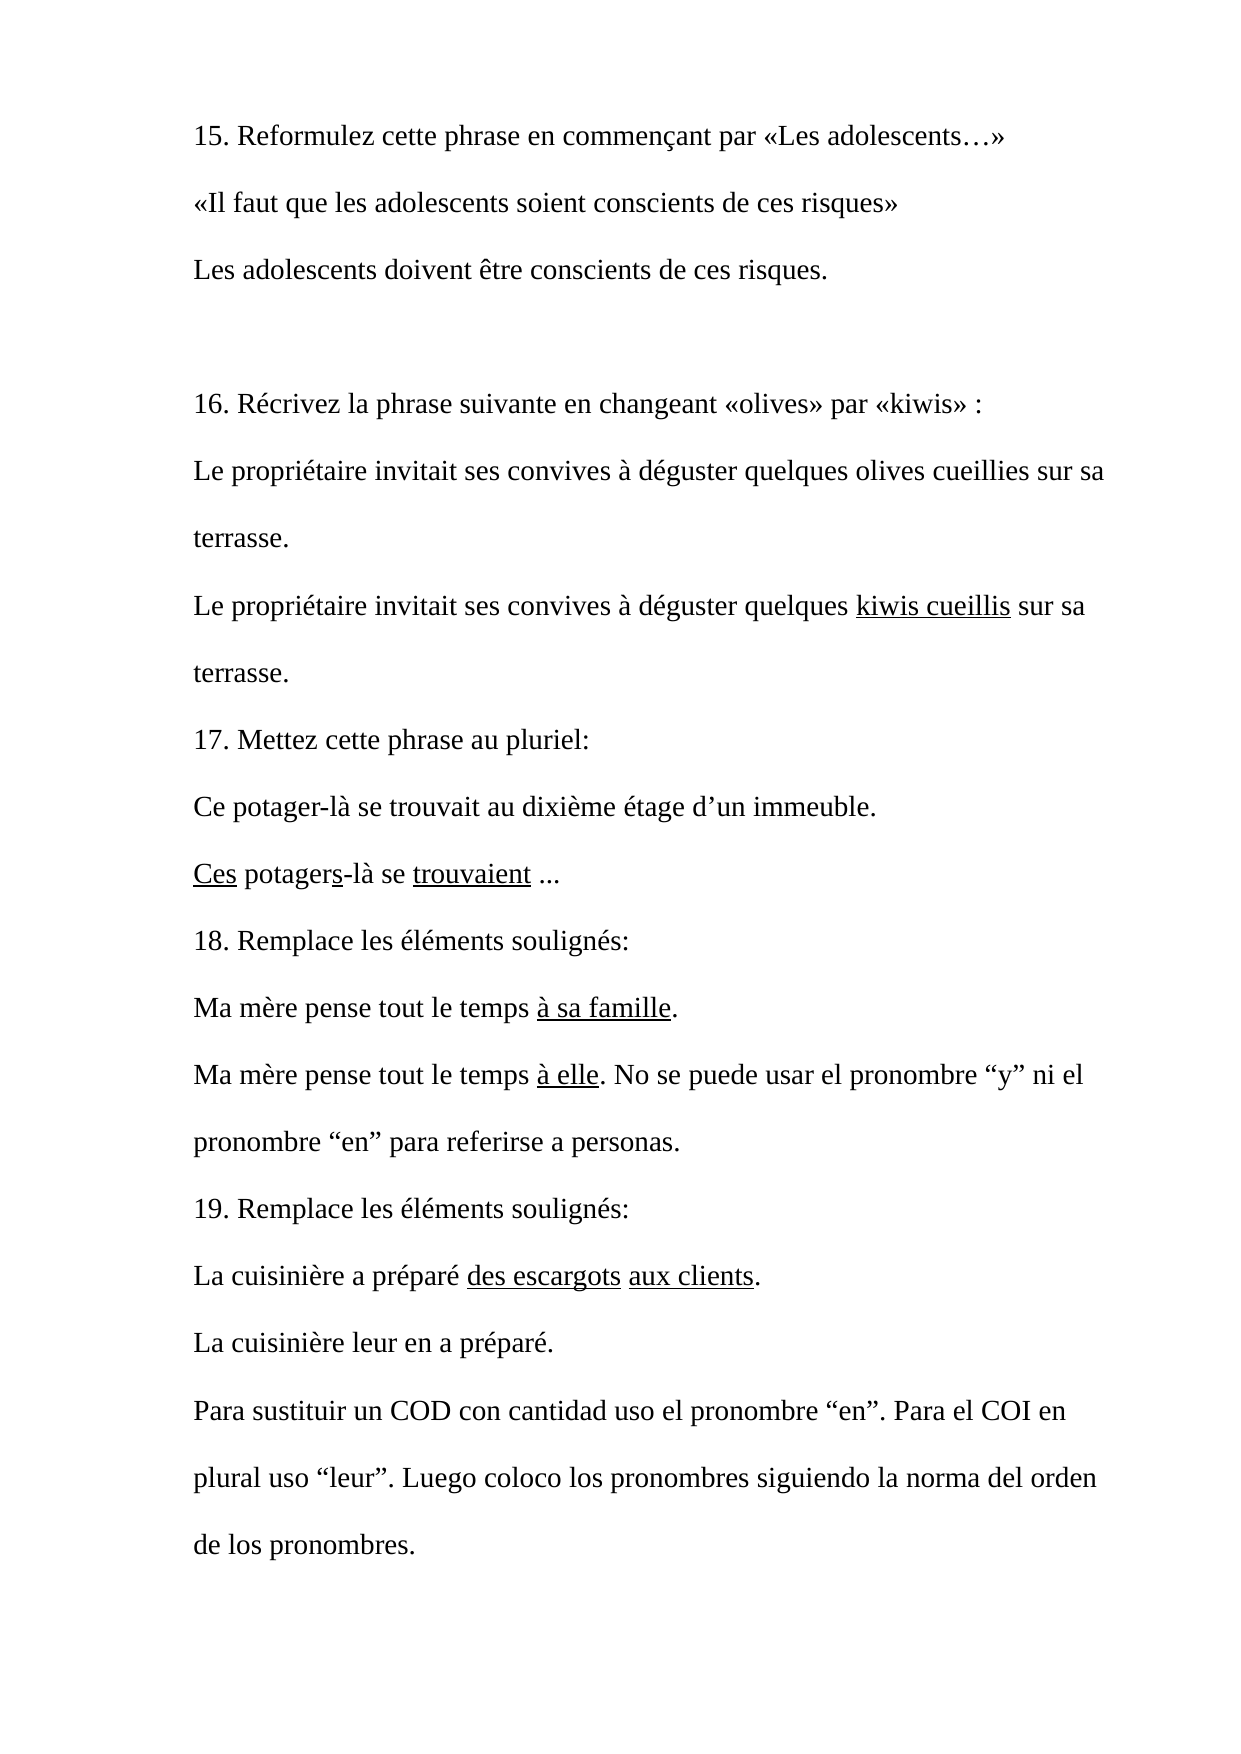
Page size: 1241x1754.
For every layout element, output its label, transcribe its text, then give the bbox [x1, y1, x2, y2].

list Para sustituir un COD con cantidad uso el pronombre “en”. Para el COI en plural uso “leur”. Luego coloco los pronombres siguiendo la norma del orden de los pronombres. [156, 1393, 1122, 1560]
list La cuisinière leur en a préparé. [156, 1326, 1122, 1359]
list 17. Mettez cette phrase au pluriel: [156, 722, 1122, 755]
list «Il faut que les adolescents soient conscients de ces risques» [156, 185, 1122, 219]
list Les adolescents doivent être conscients de ces risques. [156, 252, 1122, 286]
list 19. Remplace les éléments soulignés: [156, 1191, 1122, 1225]
list Le propriétaire invitait ses convives à déguster quelques kiwis cueillis sur sa terrasse. [156, 588, 1122, 688]
list Ce potager-là se trouvait au dixième étage d’un immeuble. [156, 789, 1122, 822]
list 18. Remplace les éléments soulignés: [156, 923, 1122, 957]
list Ces potagers-là se trouvaient ... [156, 856, 1122, 889]
list Ma mère pense tout le temps à elle. No se puede usar el pronombre “y” ni el pronombre “en” para referirse a personas. [156, 1057, 1122, 1158]
list 16. Récrivez la phrase suivante en changeant «olives» par «kiwis» : [156, 386, 1122, 420]
list Le propriétaire invitait ses convives à déguster quelques olives cueillies sur sa terrasse. [156, 453, 1122, 554]
list La cuisinière a préparé des escargots aux clients. [156, 1258, 1122, 1292]
list Ma mère pense tout le temps à sa famille. [156, 990, 1122, 1024]
list 15. Reformulez cette phrase en commençant par «Les adolescents…» [156, 118, 1122, 152]
